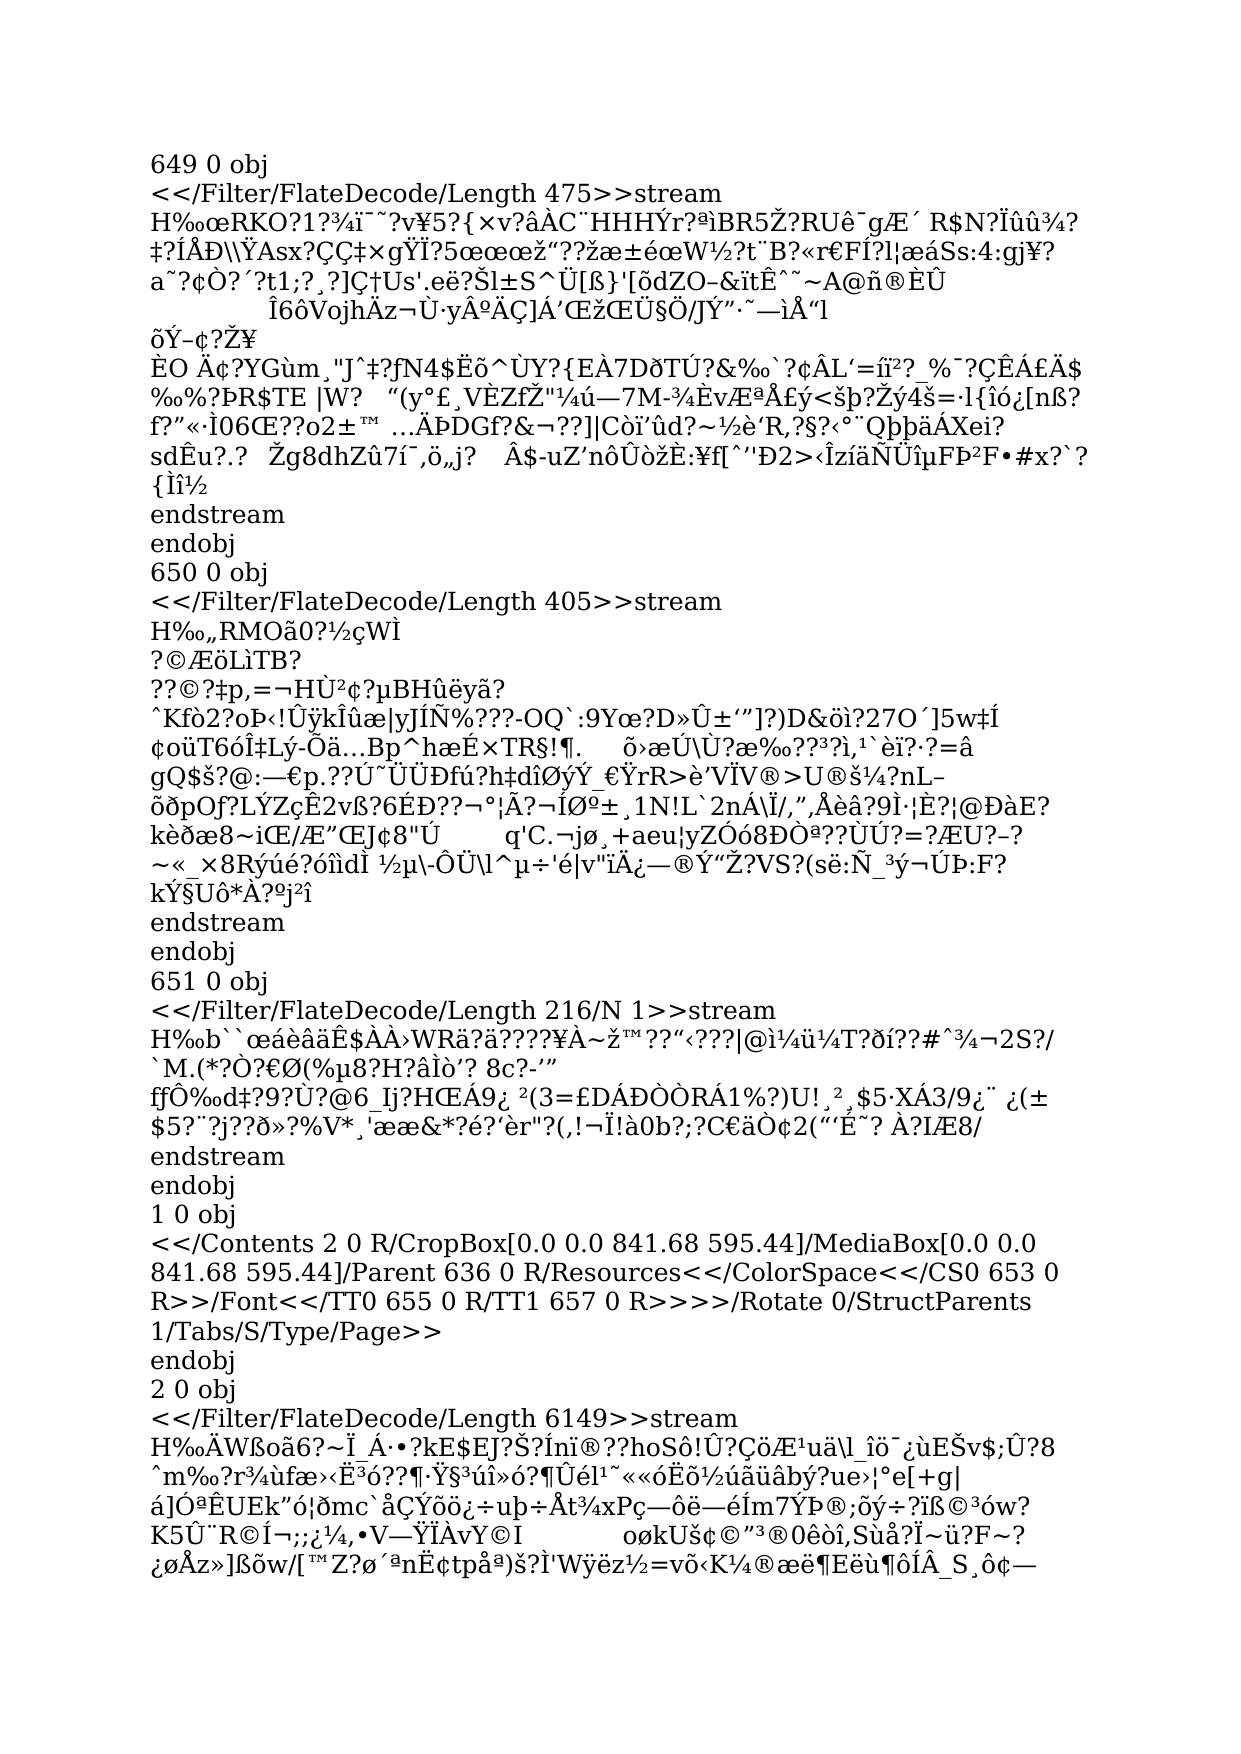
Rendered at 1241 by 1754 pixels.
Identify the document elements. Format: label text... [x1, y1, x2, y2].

text <</Contents 2 0 R/CropBox[0.0 0.0 841.68 595.44]/MediaBox[0.0 0.0 841.68 595.44]/Parent 636 0 R/Resources<</ColorSpace<</CS0 653 0 R>>/Font<</TT0 655 0 R/TT1 657 0 R>>>>/Rotate 0/StructParents 1/Tabs/S/Type/Page>> [150, 1229, 1090, 1346]
text endstream [150, 500, 1090, 529]
text <</Filter/FlateDecode/Length 475>>stream [150, 179, 1090, 208]
text H‰œRKO?1?¾ï¯˜?v¥5?{×v?âÀC¨HHHÝr?ªìBR5Ž?RUê¯gÆ´ R$N?Ïûû¾? ‡?ÍÅÐ\\ŸAsx?ÇÇ‡×gŸÏ?5œœœž“??žæ±éœW½?t¨B?«­r€FÍ?l¦æáSs:4:gj¥?a˜?¢Ò?´?t1;?¸?]Ç­†Us'.eë?Šl±S^Ü[ß}'[õdZO–&ïtÊˆ˜~A@ñ®ÈÛ Î6ôVojhÄz¬Ù·yÂºÄÇ]Á’ŒžŒÜ§Ö/JÝ”·˜—ìÅ“l [150, 208, 1090, 325]
text 649 0 obj [150, 150, 1090, 179]
text endobj [150, 529, 1090, 558]
text 1 0 obj [150, 1200, 1090, 1229]
text ??©?‡p‚=¬HÙ²¢?µBHûëyã? [150, 675, 1090, 704]
text 650 0 obj [150, 558, 1090, 587]
text H‰b``œáèâäÊ$ÀÀ›WRä?ä????¥À~ž™??“‹???|@ì¼ü¼T?ðí??#ˆ¾¬2S?/`M.(*?Ò?€Ø(%µ8?H?âÌò’? 8c?-’” [150, 1025, 1090, 1083]
text ÈO Ä¢?YGùm¸"Jˆ‡?ƒN4$Ëõ^ÙY?{EÀ7DðTÚ?&‰`?¢ÂL‘=íï²?_%¯?ÇÊÁ£Ä$‰%?ÞR$TE |W? “(y°£¸VÈZfŽ"¼ú—7M­-¾ÈvÆªÅ£ý<šþ?Žý4š=·l{îó¿[nß?f?”«·Ì06Œ??o2±™ …ÄÞDGf?&¬??]|Còï’ûd?~½è‘R‚?§?‹°¨QþþäÁXei?sdÊu?.? Žg8dhZû7í¯,ö„j? Â$-uZ’nôÛòžÈ:¥f[ˆ’'Ð2>‹ÎzíäÑÜîµFÞ²F•#x?`?{Ìî½ [150, 354, 1090, 500]
text ˆKfò2?oÞ‹!ÛÿkÎûæ|yJÍÑ%???-OQ`:9Yœ?D»Û±‘”]?)D&öì?27O´]5w‡Í¢oüT6óÎ‡Lý-Õä…Bp^hæÉ×TR§­!¶. õ›æÚ\Ù?æ‰??³?ì,¹`èï?·?=â [150, 704, 1090, 762]
text <</Filter/FlateDecode/Length 405>>stream [150, 587, 1090, 617]
text endstream [150, 1142, 1090, 1171]
text H‰ÄWßoã6?~Ï_Á·•?kE$EJ?Š?Ínï®??hoSô!Û?ÇöÆ¹uä\l_îö¯¿ùEŠv$;Û?8 ˆm‰?r¾ùfæ›‹Ë³ó??¶·Ÿ§³­úî»ó?¶Ûél¹˜««óËõ½úãüâbý?ue›¦°e[+g|á]ÓªÊUEk”ó¦ðmc`åÇÝõö¿÷uþ÷Åt¾xPç—ôë—éÍm7ÝÞ®;õý÷?ïß©³ów?K5Û¨R©Í¬;;¿¼,•V—ŸÏÀvY©I oøkUš¢©”³®0êòî,Sùå?Ï~ü?F~?¿øÅz»]ßõw/[™Z?ø´ªnË¢tpåª)š?Ì'Wÿëz½=võ‹K¼®æë¶Eëù¶ôÍÂ_S¸ô¢— [150, 1433, 1090, 1579]
text fƒÔ‰d‡?9?Ù?@6_Ij?HŒÁ9¿ ²(3=£DÁÐÒÒRÁ1%?)U!¸²¸$5·XÁ3/9¿¨ ¿(±$5?¨?j??ð»?%V*¸'ææ&*?é?‘èr"?(,!¬Ï!à0b?;?C€äÒ¢2(“‘É˜? À?IÆ8/ [150, 1083, 1090, 1142]
text õðpOƒ?LÝZçÊ2vß?6ÉÐ??¬°¦Ã?¬ÍØº±¸1N!L`2nÁ\Ï/‚”,Åèâ?9Ì·¦È?¦@ÐàE?kèðæ8~iŒ/Æ”ŒJ¢8"Ú q'C.¬jø¸+aeu¦yZÓó8ÐÒª??ÙÚ?=?ÆU?–?~«_×8Rýúé?óîìdÌ ½µ\-ÔÜ\l^µ÷'é|v"ïÄ¿—®Ý“Ž?VS?(së:Ñ_³ý¬ÚÞ:F?kÝ§Uô*À?ºj²î [150, 792, 1090, 908]
text õÝ–¢?Ž¥ [150, 325, 1090, 354]
text <</Filter/FlateDecode/Length 216/N 1>>stream [150, 996, 1090, 1025]
text endobj [150, 1171, 1090, 1200]
text 651 0 obj [150, 967, 1090, 996]
text endobj [150, 1346, 1090, 1375]
text <</Filter/FlateDecode/Length 6149>>stream [150, 1404, 1090, 1433]
text ?©ÆöLìTB? [150, 646, 1090, 675]
text gQ$š?@:—€p.??Ú˜ÜÜÐfú?h‡dîØýÝ_€ŸrR>è’VÏV®>U®š¼?nL­– [150, 762, 1090, 792]
text endobj [150, 937, 1090, 967]
text endstream [150, 908, 1090, 937]
text 2 0 obj [150, 1375, 1090, 1404]
text H‰„RMOã0?½çWÌ [150, 617, 1090, 646]
